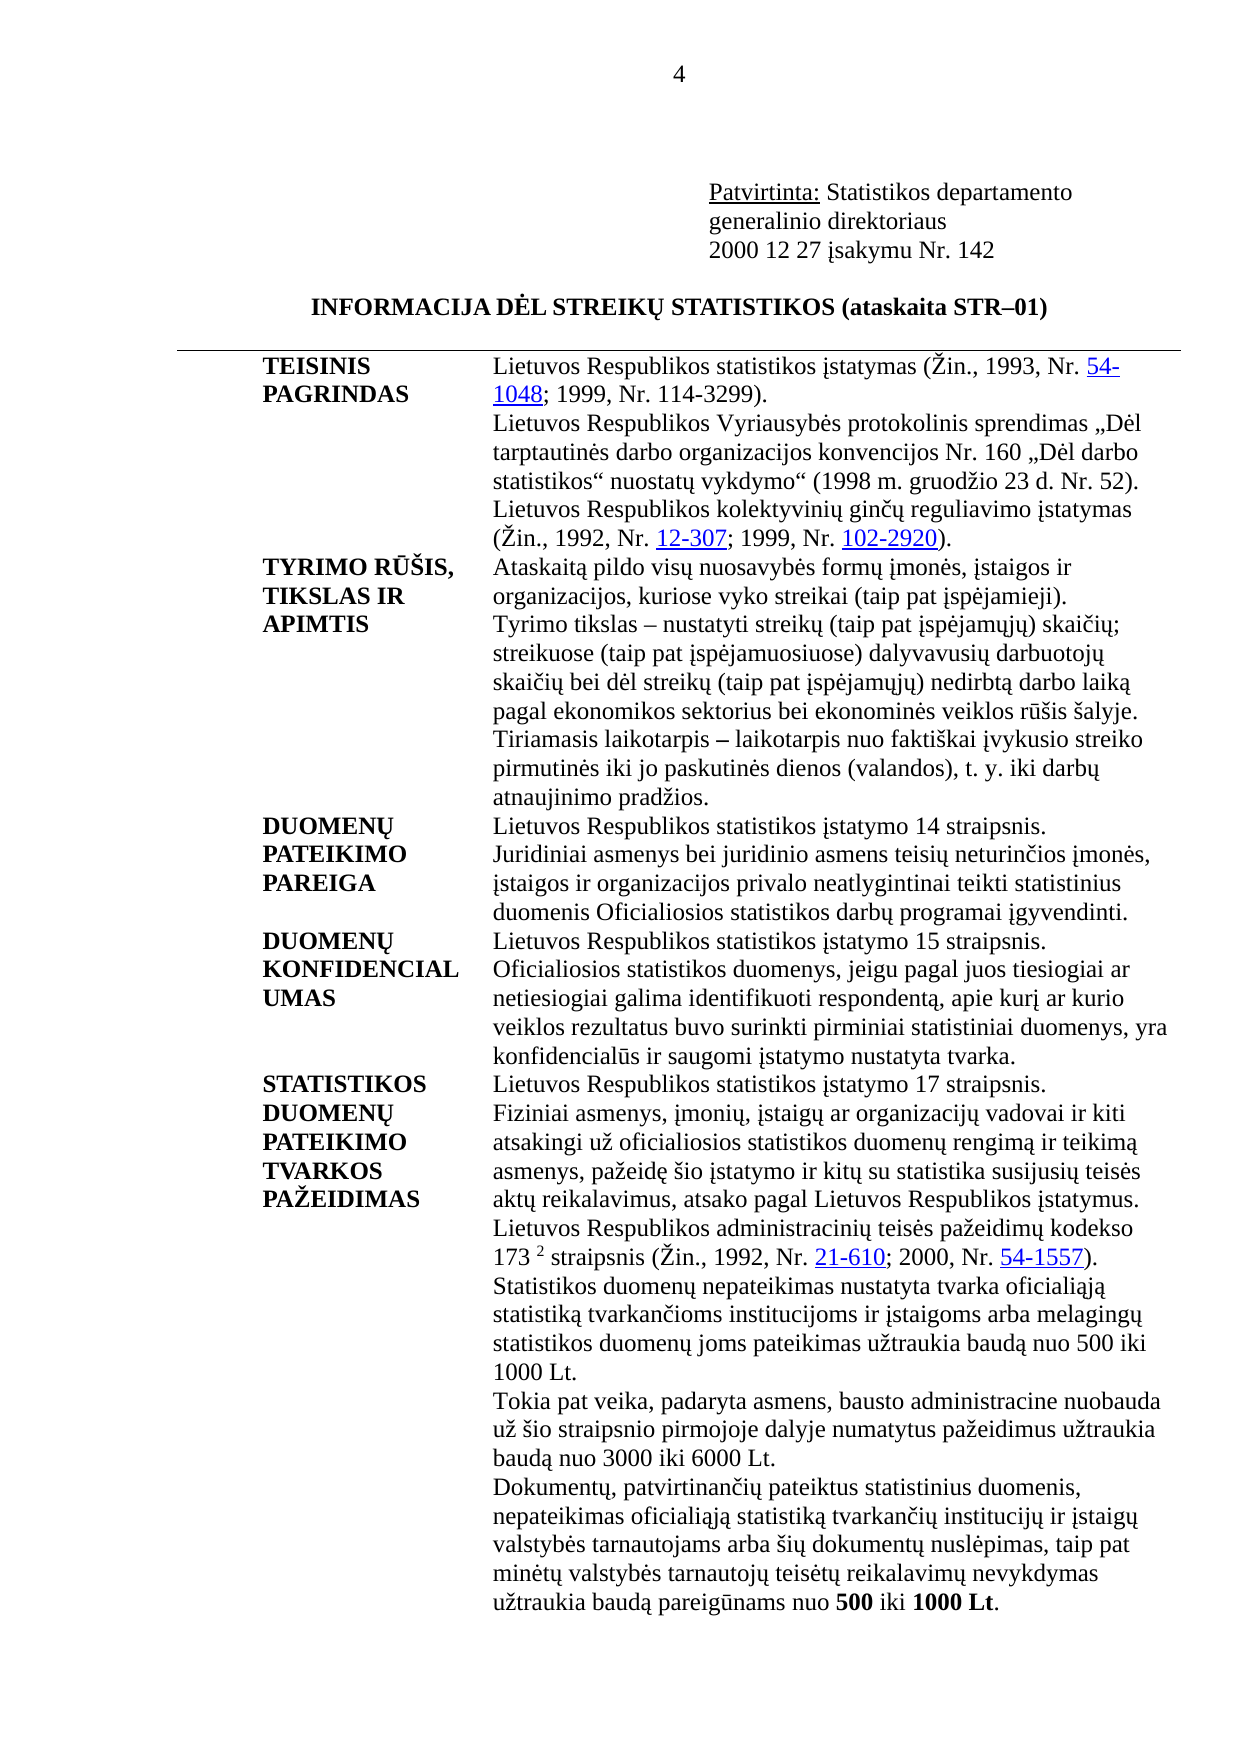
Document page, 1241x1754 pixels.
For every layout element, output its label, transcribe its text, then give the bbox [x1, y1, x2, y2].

table_cell TYRIMO RŪŠIS, TIKSLAS IR APIMTIS [177, 552, 482, 811]
table_header Lietuvos Respublikos statistikos įstatymas (Žin., 1993, Nr. 54-1048; 1999, Nr. 114-3299). Lietuvos Respublikos Vyriausybės protokolinis sprendimas „Dėl tarptautinės darbo organizacijos konvencijos Nr. 160 „Dėl darbo statistikos“ nuostatų vykdymo“ (1998 m. gruodžio 23 d. Nr. 52). Lietuvos Respublikos kolektyvinių ginčų reguliavimo įstatymas (Žin., 1992, Nr. 12-307; 1999, Nr. 102-2920). [482, 351, 1181, 552]
table_cell Lietuvos Respublikos statistikos įstatymo 14 straipsnis. Juridiniai asmenys bei juridinio asmens teisių neturinčios įmonės, įstaigos ir organizacijos privalo neatlygintinai teikti statistinius duomenis Oficialiosios statistikos darbų programai įgyvendinti. [482, 811, 1181, 926]
table_cell DUOMENŲ KONFIDENCIALUMAS [177, 926, 482, 1069]
table_cell Lietuvos Respublikos statistikos įstatymo 17 straipsnis. Fiziniai asmenys, įmonių, įstaigų ar organizacijų vadovai ir kiti atsakingi už oficialiosios statistikos duomenų rengimą ir teikimą asmenys, pažeidę šio įstatymo ir kitų su statistika susijusių teisės aktų reikalavimus, atsako pagal Lietuvos Respublikos įstatymus. Lietuvos Respublikos administracinių teisės pažeidimų kodekso 173 2 straipsnis (Žin., 1992, Nr. 21-610; 2000, Nr. 54-1557). Statistikos duomenų nepateikimas nustatyta tvarka oficialiąją statistiką tvarkančioms institucijoms ir įstaigoms arba melagingų statistikos duomenų joms pateikimas užtraukia baudą nuo 500 iki 1000 Lt. Tokia pat veika, padaryta asmens, bausto administracine nuobauda už šio straipsnio pirmojoje dalyje numatytus pažeidimus užtraukia baudą nuo 3000 iki 6000 Lt. Dokumentų, patvirtinančių pateiktus statistinius duomenis, nepateikimas oficialiąją statistiką tvarkančių institucijų ir įstaigų valstybės tarnautojams arba šių dokumentų nuslėpimas, taip pat minėtų valstybės tarnautojų teisėtų reikalavimų nevykdymas užtraukia baudą pareigūnams nuo 500 iki 1000 Lt. [482, 1070, 1181, 1616]
table_header TEISINIS PAGRINDAS [177, 351, 482, 552]
text generalinio direktoriaus [177, 206, 1181, 235]
text INFORMACIJA DĖL STREIKŲ STATISTIKOS (ataskaita STR–01) [177, 292, 1181, 321]
table_cell DUOMENŲ PATEIKIMO PAREIGA [177, 811, 482, 926]
table_cell STATISTIKOS DUOMENŲ PATEIKIMO TVARKOS PAŽEIDIMAS [177, 1070, 482, 1616]
text 2000 12 27 įsakymu Nr. 142 [177, 235, 1181, 263]
table_cell Lietuvos Respublikos statistikos įstatymo 15 straipsnis. Oficialiosios statistikos duomenys, jeigu pagal juos tiesiogiai ar netiesiogiai galima identifikuoti respondentą, apie kurį ar kurio veiklos rezultatus buvo surinkti pirminiai statistiniai duomenys, yra konfidencialūs ir saugomi įstatymo nustatyta tvarka. [482, 926, 1181, 1069]
table_cell Ataskaitą pildo visų nuosavybės formų įmonės, įstaigos ir organizacijos, kuriose vyko streikai (taip pat įspėjamieji). Tyrimo tikslas – nustatyti streikų (taip pat įspėjamųjų) skaičių; streikuose (taip pat įspėjamuosiuose) dalyvavusių darbuotojų skaičių bei dėl streikų (taip pat įspėjamųjų) nedirbtą darbo laiką pagal ekonomikos sektorius bei ekonominės veiklos rūšis šalyje. Tiriamasis laikotarpis – laikotarpis nuo faktiškai įvykusio streiko pirmutinės iki jo paskutinės dienos (valandos), t. y. iki darbų atnaujinimo pradžios. [482, 552, 1181, 811]
text Patvirtinta: Statistikos departamento [177, 177, 1181, 206]
